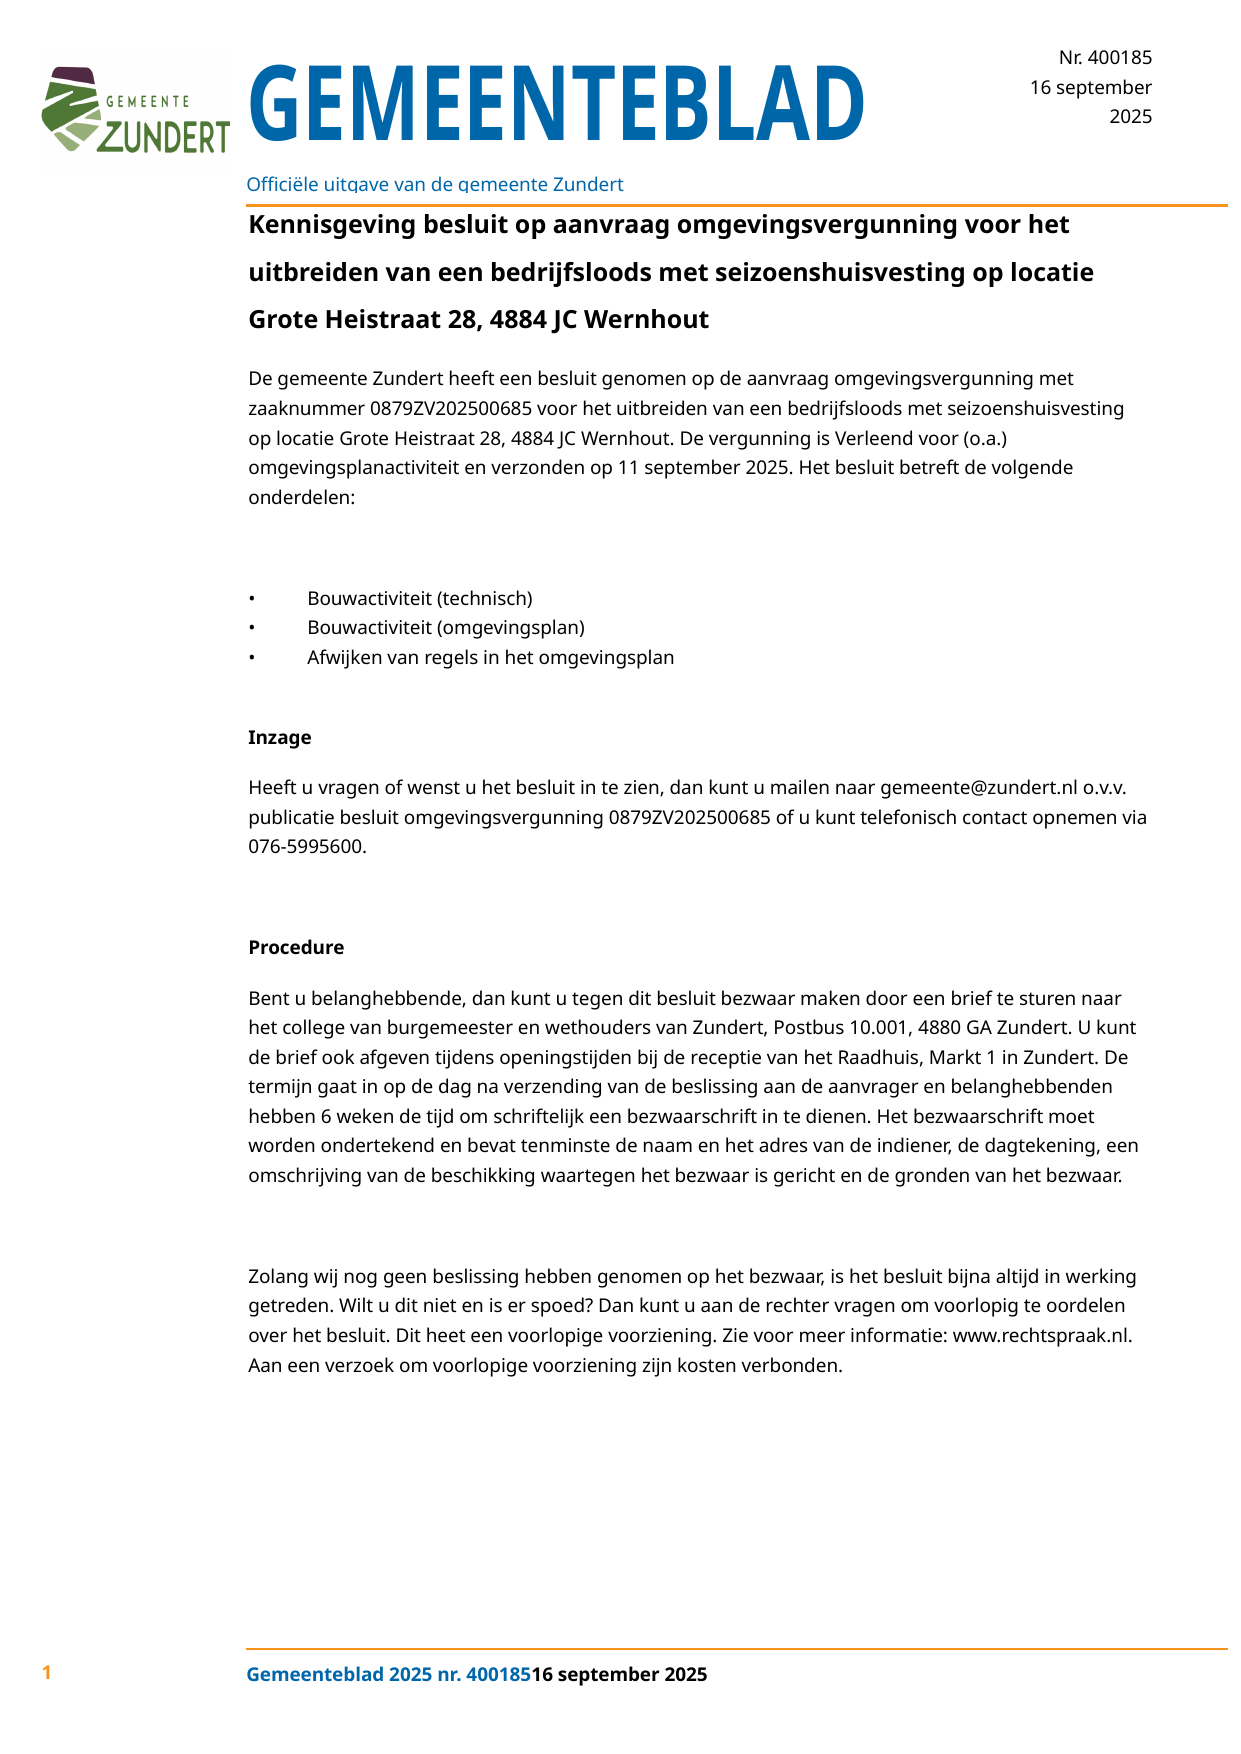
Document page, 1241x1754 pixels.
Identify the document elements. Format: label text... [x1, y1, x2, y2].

text Bent u belanghebbende, dan kunt u tegen dit besluit bezwaar maken door een brief te sturen naar het college van burgemeester en wethouders van Zundert, Postbus 10.001, 4880 GA Zundert. U kunt de brief ook afgeven tijdens openingstijden bij de receptie van het Raadhuis, Markt 1 in Zundert. De termijn gaat in op de dag na verzending van de beslissing aan de aanvrager en belanghebbenden hebben 6 weken de tijd om schriftelijk een bezwaarschrift in te dienen. Het bezwaarschrift moet worden ondertekend en bevat tenminste de naam en het adres van de indiener, de dagtekening, een omschrijving van de beschikking waartegen het bezwaar is gericht en de gronden van het bezwaar. [248, 985, 1152, 1188]
picture [41, 47, 231, 172]
text Kennisgeving besluit op aanvraag omgevingsvergunning voor het uitbreiden van een bedrijfsloods met seizoenshuisvesting op locatie Grote Heistraat 28, 4884 JC Wernhout [248, 207, 1152, 336]
list Afwijken van regels in het omgevingsplan [248, 644, 1152, 669]
text Inzage [248, 724, 1152, 749]
text Procedure [248, 934, 1152, 960]
text De gemeente Zundert heeft een besluit genomen op de aanvraag omgevingsvergunning met zaaknummer 0879ZV202500685 voor het uitbreiden van een bedrijfsloods met seizoenshuisvesting op locatie Grote Heistraat 28, 4884 JC Wernhout. De vergunning is Verleend voor (o.a.) omgevingsplanactiviteit en verzonden op 11 september 2025. Het besluit betreft de volgende onderdelen: [248, 366, 1152, 509]
list Bouwactiviteit (technisch) [248, 585, 1152, 610]
text Heeft u vragen of wenst u het besluit in te zien, dan kunt u mailen naar gemeente@zundert.nl o.v.v. publicatie besluit omgevingsvergunning 0879ZV202500685 of u kunt telefonisch contact opnemen via 076-5995600. [248, 774, 1152, 859]
list Bouwactiviteit (omgevingsplan) [248, 614, 1152, 640]
text Zolang wij nog geen beslissing hebben genomen op het bezwaar, is het besluit bijna altijd in werking getreden. Wilt u dit niet en is er spoed? Dan kunt u aan de rechter vragen om voorlopig te oordelen over het besluit. Dit heet een voorlopige voorziening. Zie voor meer informatie: www.rechtspraak.nl. Aan een verzoek om voorlopige voorziening zijn kosten verbonden. [248, 1263, 1152, 1377]
